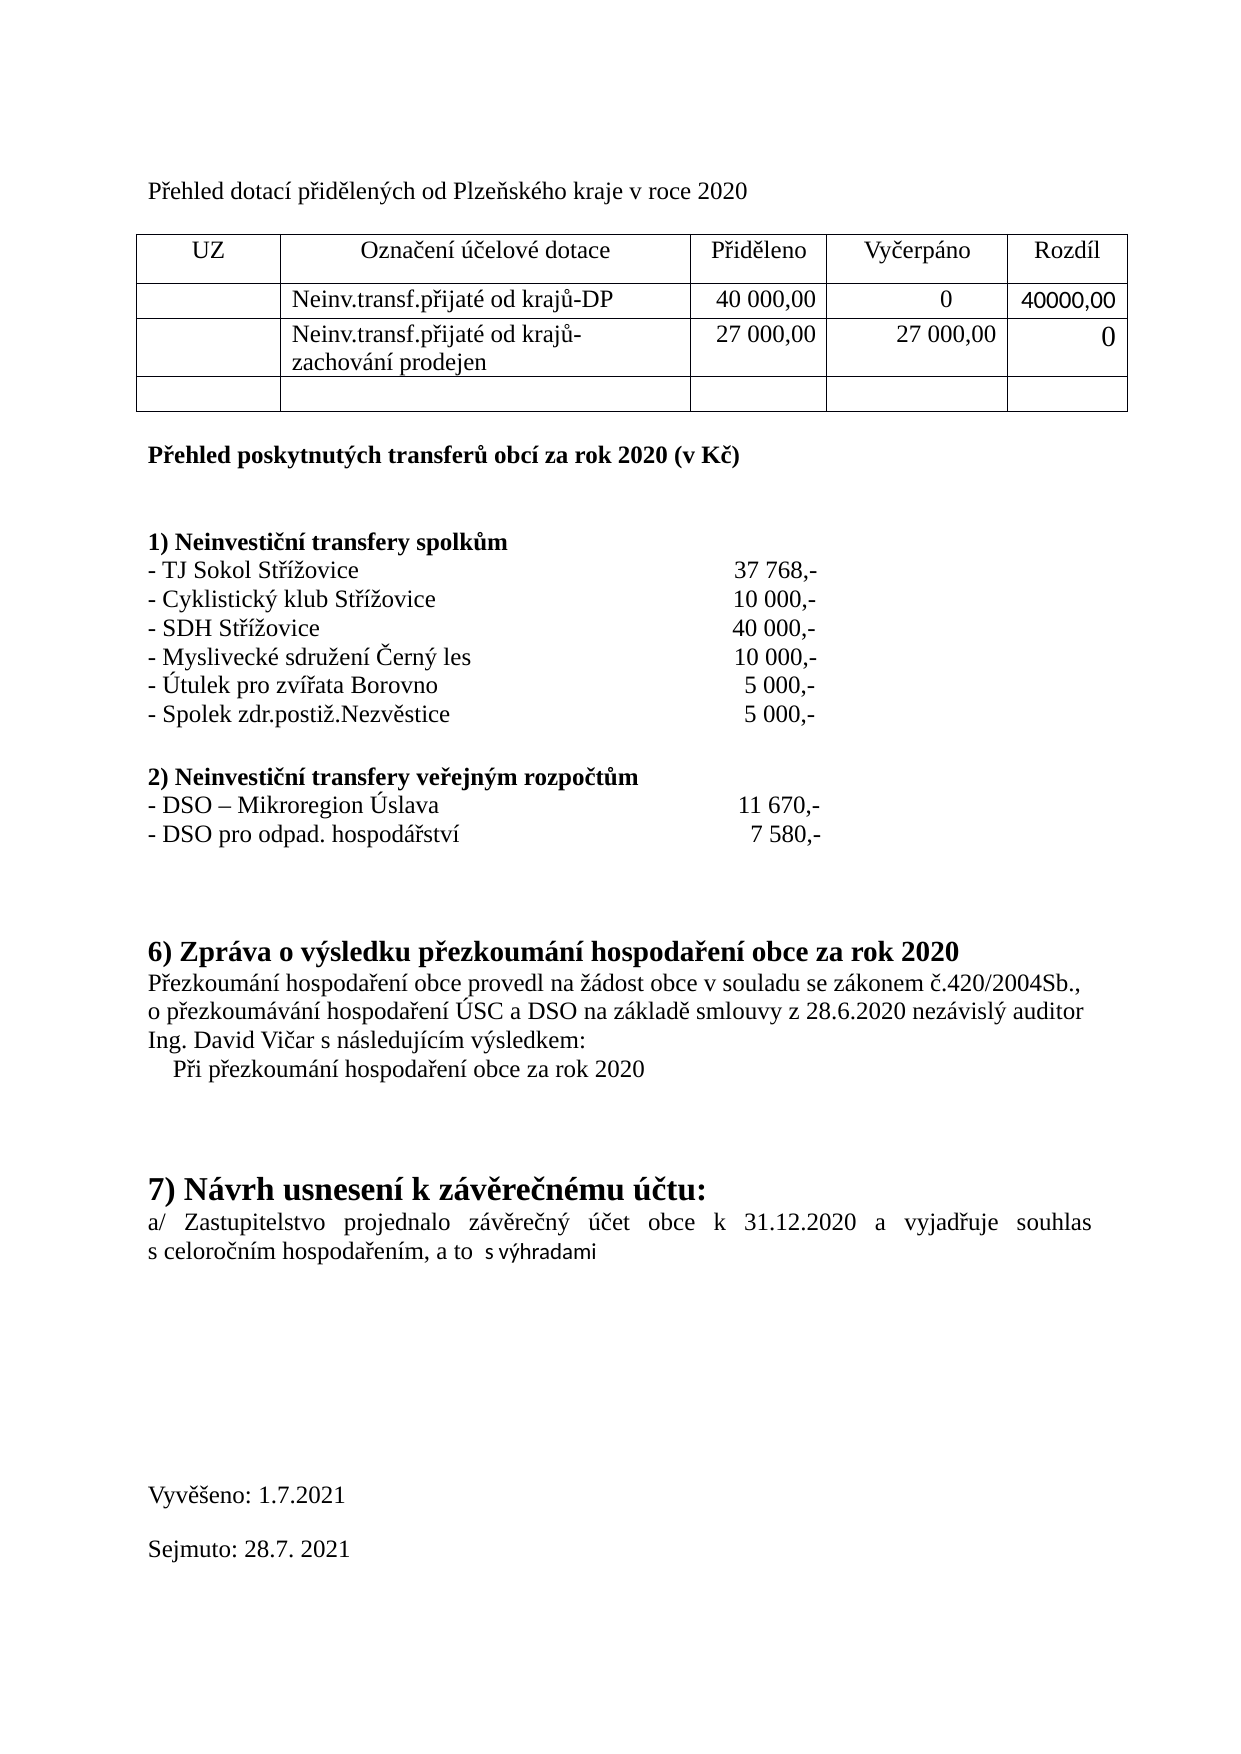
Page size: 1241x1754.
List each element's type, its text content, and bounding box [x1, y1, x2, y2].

text Sejmuto: 28.7. 2021 [148, 1534, 1093, 1563]
table_header Označení účelové dotace [281, 235, 690, 283]
text Přehled poskytnutých transferů obcí za rok 2020 (v Kč) [148, 441, 1093, 469]
text Vyvěšeno: 1.7.2021 [148, 1481, 1093, 1509]
text - TJ Sokol Střížovice 37 768,- [148, 556, 1093, 584]
table_cell [1008, 377, 1127, 411]
table_header Vyčerpáno [827, 235, 1007, 283]
text - Myslivecké sdružení Černý les 10 000,- [148, 642, 1093, 671]
table_cell 40000,00 [1008, 284, 1127, 318]
table_cell [281, 377, 690, 411]
text - Útulek pro zvířata Borovno 5 000,- [148, 671, 1093, 699]
text Při přezkoumání hospodaření obce za rok 2020 [148, 1054, 1093, 1083]
table_cell 27 000,00 [691, 319, 826, 376]
table_cell [137, 284, 280, 318]
text 2) Neinvestiční transfery veřejným rozpočtům [148, 762, 1093, 790]
table_cell [137, 319, 280, 376]
table_cell Neinv.transf.přijaté od krajů-DP [281, 284, 690, 318]
text - SDH Střížovice 40 000,- [148, 613, 1093, 642]
table_cell Neinv.transf.přijaté od krajů-zachování prodejen [281, 319, 690, 376]
text - Spolek zdr.postiž.Nezvěstice 5 000,- [148, 699, 1093, 728]
table_header Rozdíl [1008, 235, 1127, 283]
text 1) Neinvestiční transfery spolkům [148, 527, 1093, 556]
table_cell 0 [827, 284, 1007, 318]
table_cell 27 000,00 [827, 319, 1007, 376]
table_cell 40 000,00 [691, 284, 826, 318]
text 6) Zpráva o výsledku přezkoumání hospodaření obce za rok 2020 [148, 934, 1093, 968]
text Přezkoumání hospodaření obce provedl na žádost obce v souladu se zákonem č.420/2004Sb., [148, 968, 1093, 996]
text - DSO – Mikroregion Úslava 11 670,- [148, 790, 1093, 819]
text 7) Návrh usnesení k závěrečnému účtu: [148, 1169, 1093, 1207]
text Přehled dotací přidělených od Plzeňského kraje v roce 2020 [148, 176, 1093, 205]
text - DSO pro odpad. hospodářství 7 580,- [148, 819, 1093, 848]
text o přezkoumávání hospodaření ÚSC a DSO na základě smlouvy z 28.6.2020 nezávislý auditor [148, 996, 1093, 1025]
text a/ Zastupitelstvo projednalo závěrečný účet obce k 31.12.2020 a vyjadřuje souhlas s celoročním hospodařením, a to s výhradami [148, 1207, 1093, 1265]
text Ing. David Vičar s následujícím výsledkem: [148, 1025, 1093, 1054]
table_cell 0 [1008, 319, 1127, 376]
table_cell [827, 377, 1007, 411]
table_cell [691, 377, 826, 411]
table_header UZ [137, 235, 280, 283]
table_header Přiděleno [691, 235, 826, 283]
text - Cyklistický klub Střížovice 10 000,- [148, 584, 1093, 613]
table_cell [137, 377, 280, 411]
